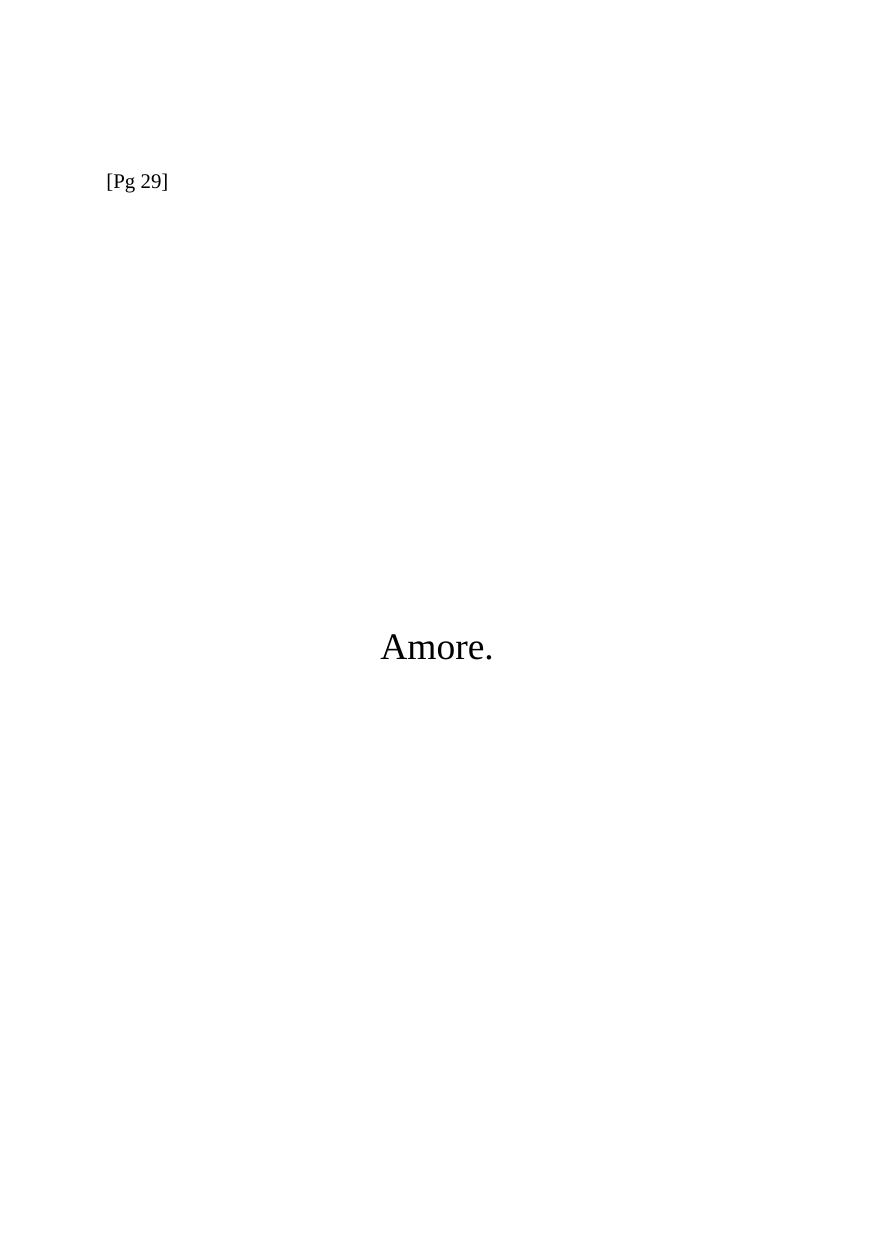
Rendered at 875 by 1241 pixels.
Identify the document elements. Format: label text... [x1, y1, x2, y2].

subtitle Amore. [106, 624, 768, 667]
text [Pg 29] [106, 169, 768, 193]
